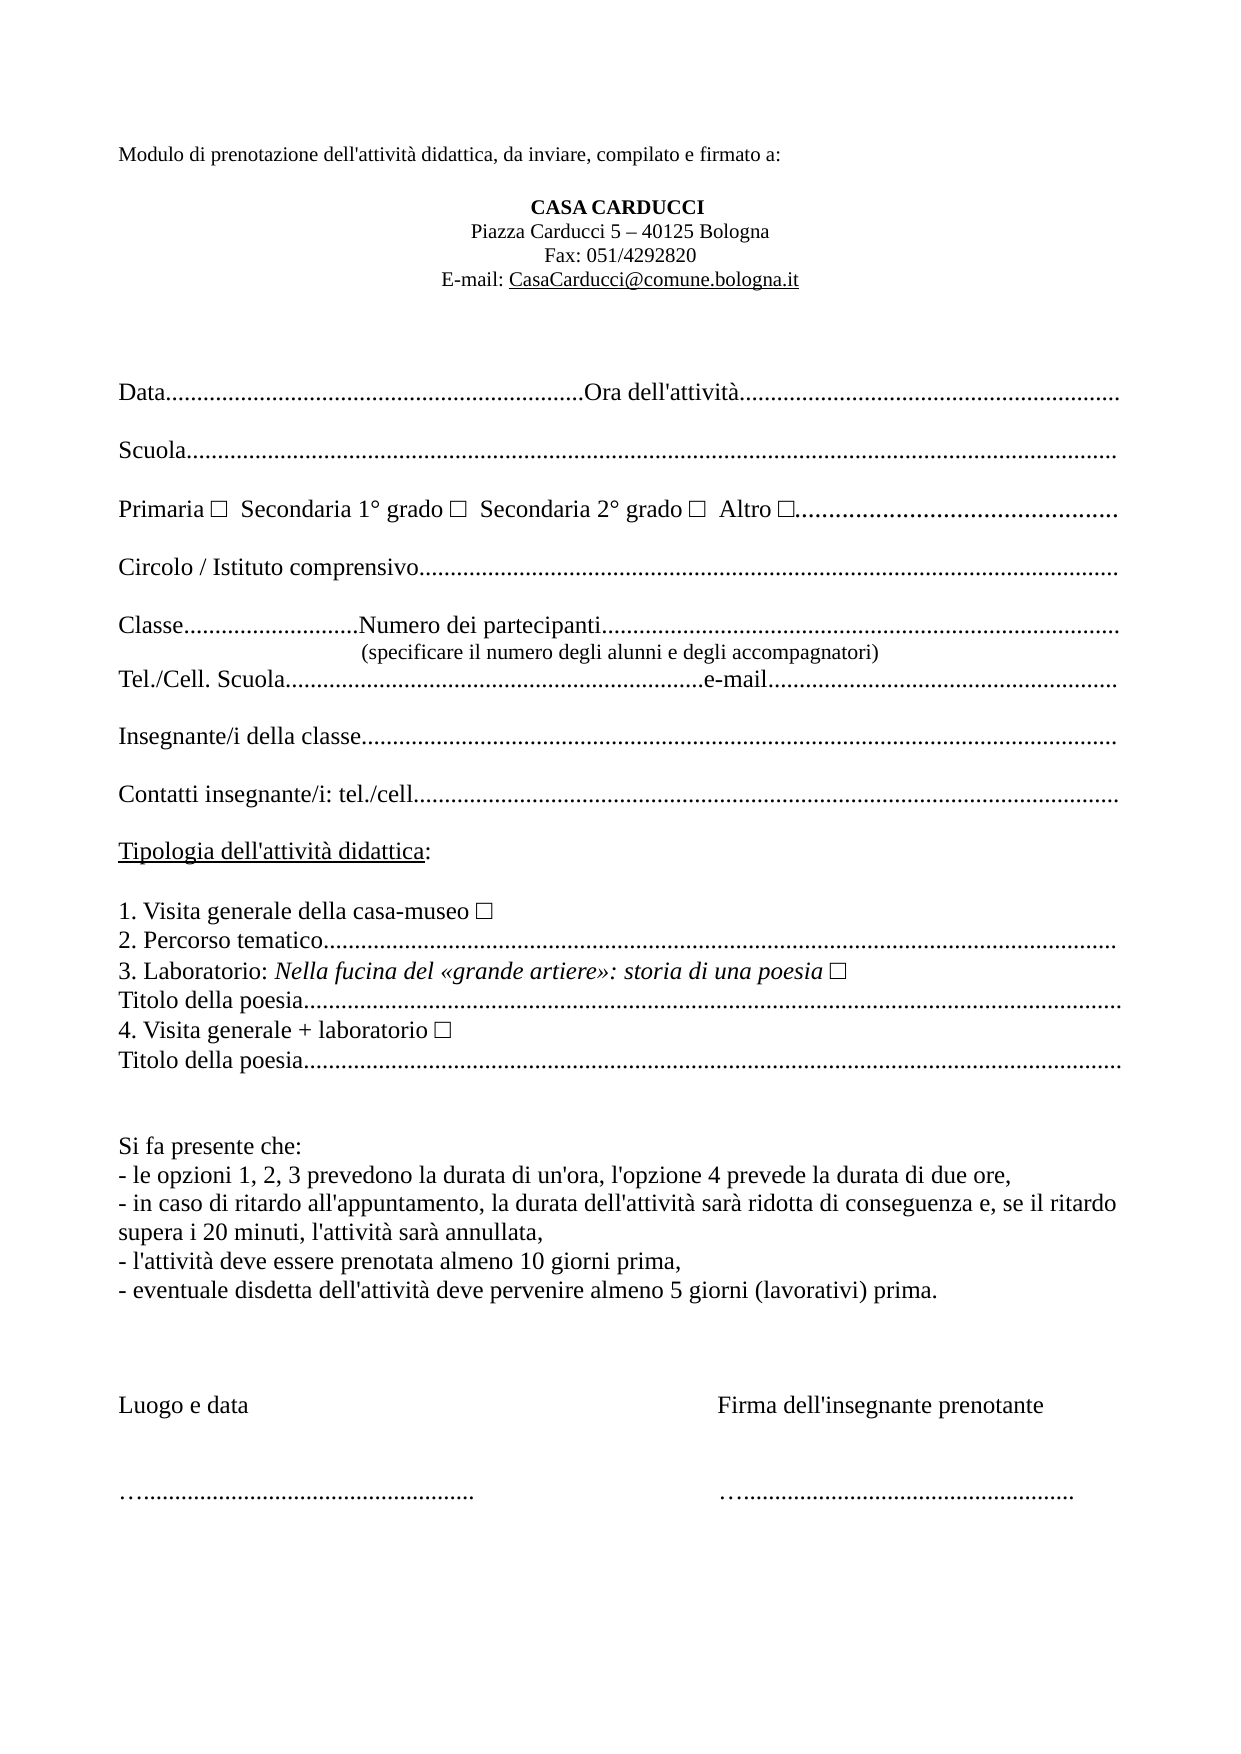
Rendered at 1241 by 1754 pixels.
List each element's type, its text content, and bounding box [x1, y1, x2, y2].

text …..................................................... …..................................................... [118, 1476, 1122, 1505]
text Luogo e data Firma dell'insegnante prenotante [118, 1390, 1122, 1418]
title CASA CARDUCCI [118, 195, 1122, 219]
text 2. Percorso tematico............................................................................................................................... [118, 925, 1122, 954]
text Classe............................Numero dei partecipanti................................................................................... [118, 610, 1122, 639]
text Tipologia dell'attività didattica: [118, 836, 1122, 865]
subtitle Piazza Carducci 5 – 40125 Bologna Fax: 051/4292820 [118, 219, 1122, 267]
text Titolo della poesia................................................................................................................................... [118, 985, 1122, 1014]
text - eventuale disdetta dell'attività deve pervenire almeno 5 giorni (lavorativi) prima. [118, 1275, 1122, 1303]
text 1. Visita generale della casa-museo □ [118, 894, 1122, 925]
text Si fa presente che: [118, 1131, 1122, 1160]
text - l'attività deve essere prenotata almeno 10 giorni prima, [118, 1246, 1122, 1275]
text - in caso di ritardo all'appuntamento, la durata dell'attività sarà ridotta di conseguenza e, se il ritardo supera i 20 minuti, l'attività sarà annullata, [118, 1188, 1122, 1246]
text Modulo di prenotazione dell'attività didattica, da inviare, compilato e firmato a: [118, 142, 1122, 195]
text E-mail: CasaCarducci@comune.bologna.it [118, 267, 1122, 291]
text Scuola..................................................................................................................................................... [118, 435, 1122, 464]
text - le opzioni 1, 2, 3 prevedono la durata di un'ora, l'opzione 4 prevede la durata di due ore, [118, 1160, 1122, 1188]
text Titolo della poesia................................................................................................................................... [118, 1045, 1122, 1073]
text Primaria □ Secondaria 1° grado □ Secondaria 2° grado □ Altro □................................................ [118, 492, 1122, 524]
text Data...................................................................Ora dell'attività............................................................. [118, 377, 1122, 406]
text (specificare il numero degli alunni e degli accompagnatori) [118, 639, 1122, 664]
text Contatti insegnante/i: tel./cell................................................................................................................. [118, 779, 1122, 808]
text Tel./Cell. Scuola...................................................................e-mail........................................................ [118, 664, 1122, 693]
text Insegnante/i della classe......................................................................................................................... [118, 721, 1122, 750]
text 3. Laboratorio: Nella fucina del «grande artiere»: storia di una poesia □ [118, 954, 1122, 985]
text Circolo / Istituto comprensivo................................................................................................................ [118, 552, 1122, 581]
text 4. Visita generale + laboratorio □ [118, 1014, 1122, 1045]
